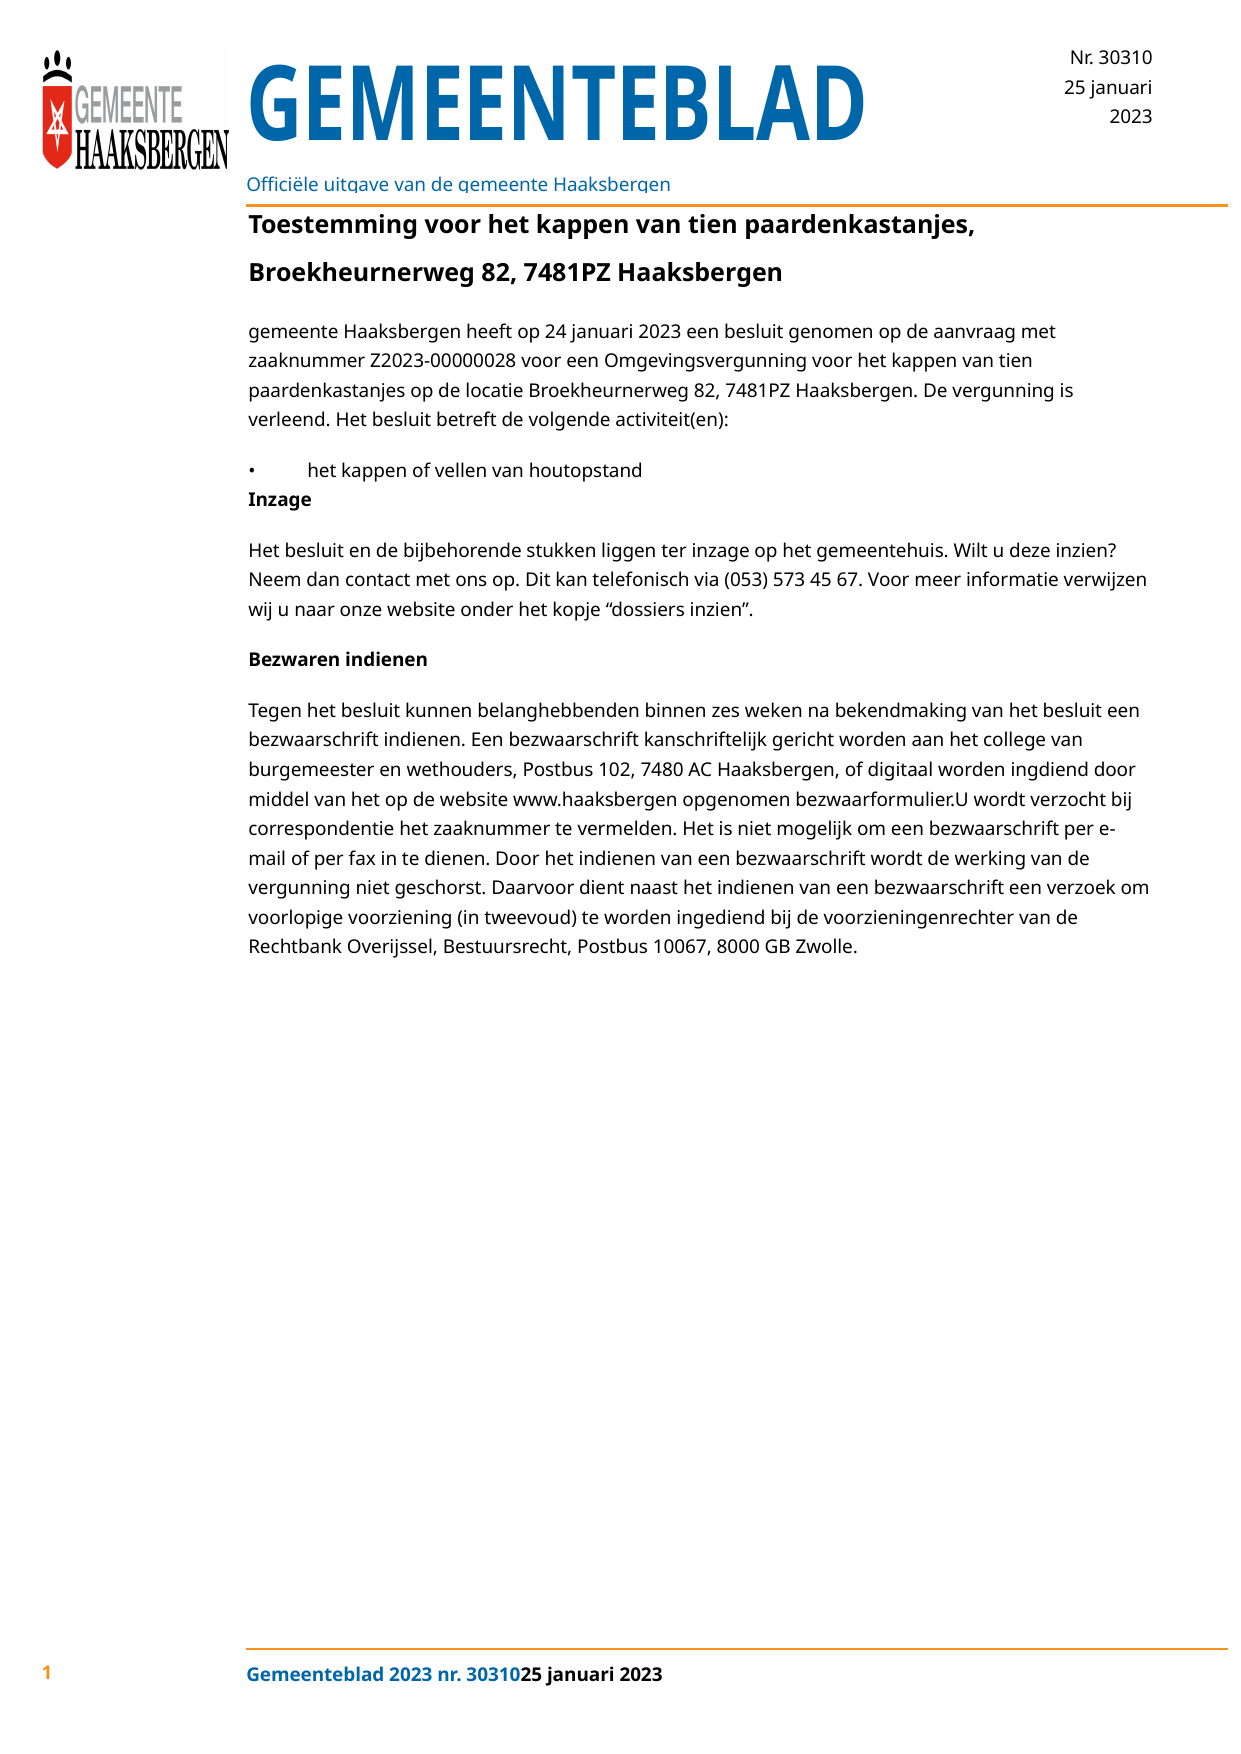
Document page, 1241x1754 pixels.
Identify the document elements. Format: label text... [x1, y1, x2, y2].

text Bezwaren indienen [248, 647, 1152, 672]
text Inzage [248, 487, 1152, 512]
text Toestemming voor het kappen van tien paardenkastanjes, Broekheurnerweg 82, 7481PZ Haaksbergen [248, 207, 1152, 288]
text gemeente Haaksbergen heeft op 24 januari 2023 een besluit genomen op de aanvraag met zaaknummer Z2023-00000028 voor een Omgevingsvergunning voor het kappen van tien paardenkastanjes op de locatie Broekheurnerweg 82, 7481PZ Haaksbergen. De vergunning is verleend. Het besluit betreft de volgende activiteit(en): [248, 318, 1152, 432]
picture [41, 47, 231, 172]
text Het besluit en de bijbehorende stukken liggen ter inzage op het gemeentehuis. Wilt u deze inzien? Neem dan contact met ons op. Dit kan telefonisch via (053) 573 45 67. Voor meer informatie verwijzen wij u naar onze website onder het kopje “dossiers inzien”. [248, 537, 1152, 622]
list het kappen of vellen van houtopstand [248, 457, 1152, 483]
text Tegen het besluit kunnen belanghebbenden binnen zes weken na bekendmaking van het besluit een bezwaarschrift indienen. Een bezwaarschrift kanschriftelijk gericht worden aan het college van burgemeester en wethouders, Postbus 102, 7480 AC Haaksbergen, of digitaal worden ingdiend door middel van het op de website www.haaksbergen opgenomen bezwaarformulier.U wordt verzocht bij correspondentie het zaaknummer te vermelden. Het is niet mogelijk om een bezwaarschrift per e-mail of per fax in te dienen. Door het indienen van een bezwaarschrift wordt de werking van de vergunning niet geschorst. Daarvoor dient naast het indienen van een bezwaarschrift een verzoek om voorlopige voorziening (in tweevoud) te worden ingediend bij de voorzieningenrechter van de Rechtbank Overijssel, Bestuursrecht, Postbus 10067, 8000 GB Zwolle. [248, 697, 1152, 959]
